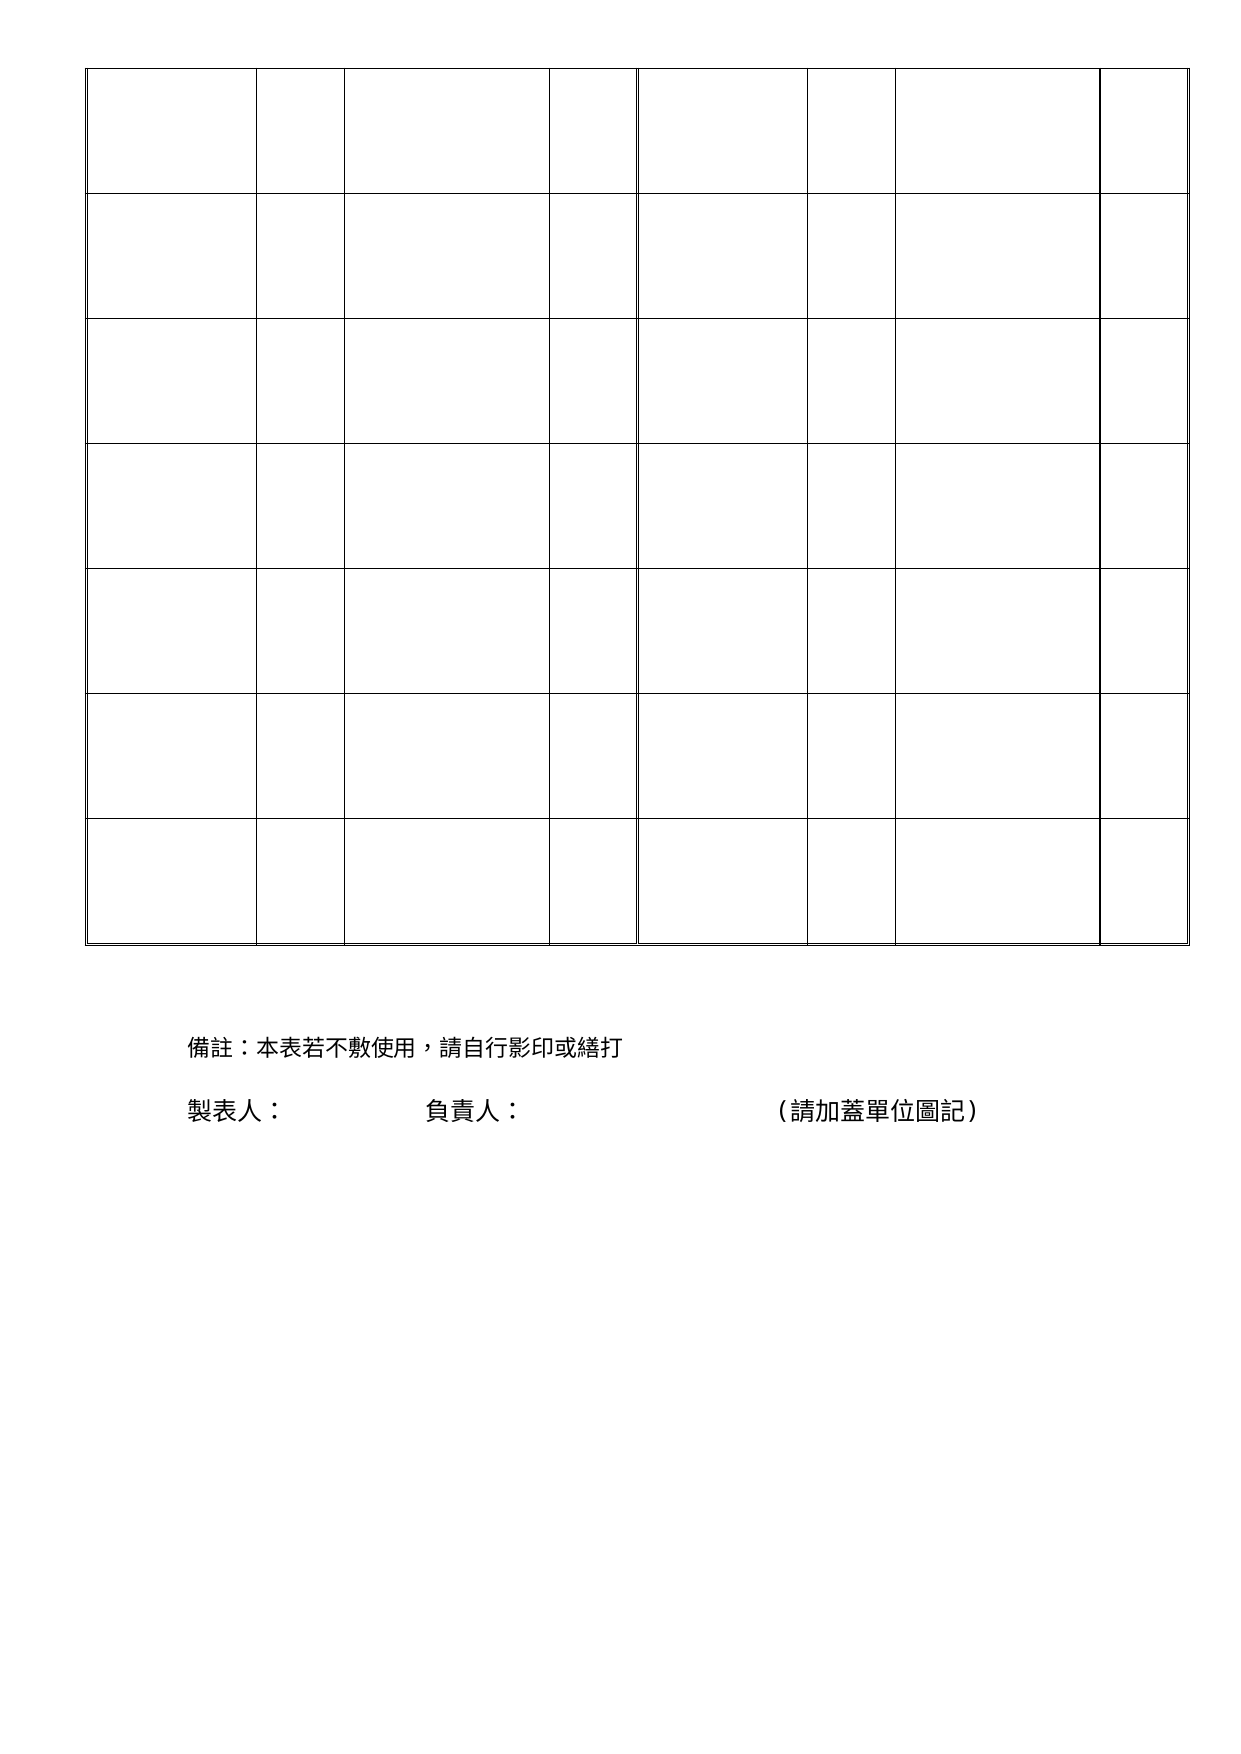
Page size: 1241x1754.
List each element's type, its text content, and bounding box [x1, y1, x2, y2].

table_cell [1101, 444, 1187, 568]
table_cell [1101, 319, 1187, 443]
table_cell [896, 69, 1099, 193]
table_cell [345, 69, 549, 193]
table_cell [345, 694, 549, 818]
table_cell [257, 194, 344, 318]
table_cell [345, 194, 549, 318]
table_cell [257, 444, 344, 568]
table_cell [808, 819, 895, 943]
table_cell [808, 69, 895, 193]
table_cell [257, 819, 344, 943]
table_cell [257, 694, 344, 818]
table_cell [550, 319, 636, 443]
table_cell [550, 569, 636, 693]
table_cell [896, 694, 1099, 818]
table_cell [550, 819, 636, 943]
table_cell [808, 444, 895, 568]
table_cell [257, 319, 344, 443]
table_cell [88, 69, 256, 193]
table_cell [345, 569, 549, 693]
table_cell [639, 69, 807, 193]
table_cell [345, 444, 549, 568]
table_cell [639, 444, 807, 568]
table_cell [1101, 569, 1187, 693]
table_cell [345, 319, 549, 443]
table_cell [639, 319, 807, 443]
text 製表人： 負責人： (請加蓋單位圖記) [187, 1068, 1053, 1130]
table_cell [808, 569, 895, 693]
table_cell [550, 194, 636, 318]
table_cell [639, 194, 807, 318]
table_cell [639, 819, 807, 943]
text 備註：本表若不敷使用，請自行影印或繕打 [187, 1005, 1053, 1068]
table_cell [808, 194, 895, 318]
table_cell [88, 319, 256, 443]
table_cell [896, 444, 1099, 568]
table_cell [88, 694, 256, 818]
table_cell [639, 694, 807, 818]
table_cell [1101, 194, 1187, 318]
table_cell [808, 319, 895, 443]
table_cell [639, 569, 807, 693]
table_cell [88, 444, 256, 568]
table_cell [896, 194, 1099, 318]
table_cell [1101, 819, 1187, 943]
table_cell [550, 444, 636, 568]
table_cell [896, 819, 1099, 943]
table_cell [550, 694, 636, 818]
table_cell [88, 194, 256, 318]
table_cell [808, 694, 895, 818]
table_cell [550, 69, 636, 193]
table_cell [1101, 694, 1187, 818]
table_cell [257, 569, 344, 693]
table_cell [88, 819, 256, 943]
table_cell [896, 319, 1099, 443]
table_cell [88, 569, 256, 693]
table_cell [1101, 69, 1187, 193]
table_cell [345, 819, 549, 943]
table_cell [896, 569, 1099, 693]
table_cell [257, 69, 344, 193]
